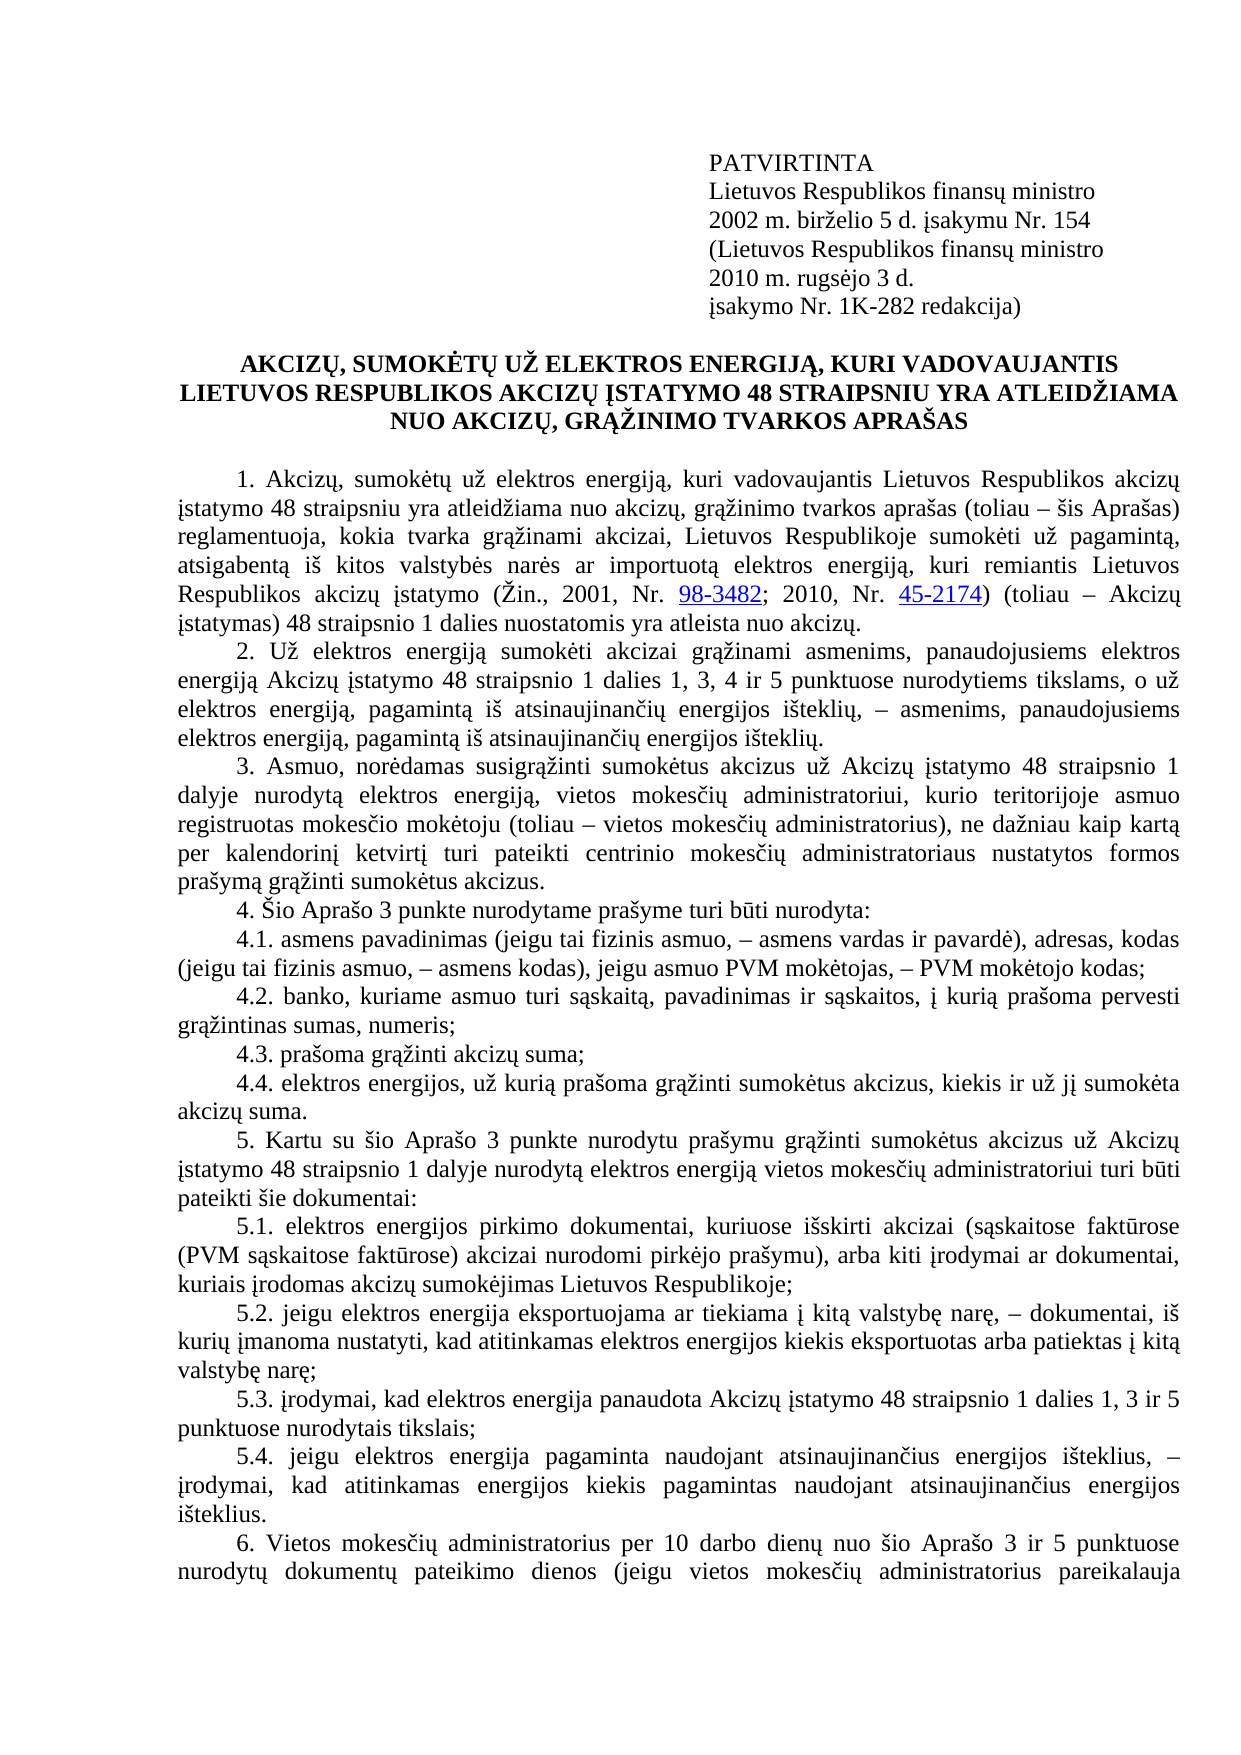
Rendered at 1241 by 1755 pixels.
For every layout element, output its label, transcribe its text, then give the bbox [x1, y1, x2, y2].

text 4. Šio Aprašo 3 punkte nurodytame prašyme turi būti nurodyta: [177, 895, 1181, 924]
text 5.4. jeigu elektros energija pagaminta naudojant atsinaujinančius energijos išteklius, – įrodymai, kad atitinkamas energijos kiekis pagamintas naudojant atsinaujinančius energijos išteklius. [177, 1441, 1181, 1528]
text 2010 m. rugsėjo 3 d. [177, 263, 1181, 291]
text 5.3. įrodymai, kad elektros energija panaudota Akcizų įstatymo 48 straipsnio 1 dalies 1, 3 ir 5 punktuose nurodytais tikslais; [177, 1384, 1181, 1441]
text 2. Už elektros energiją sumokėti akcizai grąžinami asmenims, panaudojusiems elektros energiją Akcizų įstatymo 48 straipsnio 1 dalies 1, 3, 4 ir 5 punktuose nurodytiems tikslams, o už elektros energiją, pagamintą iš atsinaujinančių energijos išteklių, – asmenims, panaudojusiems elektros energiją, pagamintą iš atsinaujinančių energijos išteklių. [177, 636, 1181, 751]
text 2002 m. birželio 5 d. įsakymu Nr. 154 [177, 205, 1181, 234]
text PATVIRTINTA [177, 148, 1181, 176]
text įsakymo Nr. 1K-282 redakcija) [177, 291, 1181, 320]
text 4.1. asmens pavadinimas (jeigu tai fizinis asmuo, – asmens vardas ir pavardė), adresas, kodas (jeigu tai fizinis asmuo, – asmens kodas), jeigu asmuo PVM mokėtojas, – PVM mokėtojo kodas; [177, 924, 1181, 981]
text 6. Vietos mokesčių administratorius per 10 darbo dienų nuo šio Aprašo 3 ir 5 punktuose nurodytų dokumentų pateikimo dienos (jeigu vietos mokesčių administratorius pareikalauja [177, 1528, 1181, 1585]
text 3. Asmuo, norėdamas susigrąžinti sumokėtus akcizus už Akcizų įstatymo 48 straipsnio 1 dalyje nurodytą elektros energiją, vietos mokesčių administratoriui, kurio teritorijoje asmuo registruotas mokesčio mokėtoju (toliau – vietos mokesčių administratorius), ne dažniau kaip kartą per kalendorinį ketvirtį turi pateikti centrinio mokesčių administratoriaus nustatytos formos prašymą grąžinti sumokėtus akcizus. [177, 751, 1181, 895]
text 4.3. prašoma grąžinti akcizų suma; [177, 1039, 1181, 1068]
text 5. Kartu su šio Aprašo 3 punkte nurodytu prašymu grąžinti sumokėtus akcizus už Akcizų įstatymo 48 straipsnio 1 dalyje nurodytą elektros energiją vietos mokesčių administratoriui turi būti pateikti šie dokumentai: [177, 1125, 1181, 1211]
text Lietuvos Respublikos finansų ministro [177, 176, 1181, 205]
text 4.4. elektros energijos, už kurią prašoma grąžinti sumokėtus akcizus, kiekis ir už jį sumokėta akcizų suma. [177, 1068, 1181, 1125]
text (Lietuvos Respublikos finansų ministro [177, 234, 1181, 263]
text 5.1. elektros energijos pirkimo dokumentai, kuriuose išskirti akcizai (sąskaitose faktūrose (PVM sąskaitose faktūrose) akcizai nurodomi pirkėjo prašymu), arba kiti įrodymai ar dokumentai, kuriais įrodomas akcizų sumokėjimas Lietuvos Respublikoje; [177, 1211, 1181, 1298]
text 4.2. banko, kuriame asmuo turi sąskaitą, pavadinimas ir sąskaitos, į kurią prašoma pervesti grąžintinas sumas, numeris; [177, 981, 1181, 1039]
text Akcizų, sumokėtų UŽ elektros energiją, KURI VADOVAUJANTIS LIETUVOS RESPUBLIKOS AKCIZŲ ĮSTATYMO 48 STRAIPSNIU YRA ATLEIDŽIAMA NUO AKCIZŲ, grąžinimo tvarkos aprašas [177, 349, 1181, 435]
text 5.2. jeigu elektros energija eksportuojama ar tiekiama į kitą valstybę narę, – dokumentai, iš kurių įmanoma nustatyti, kad atitinkamas elektros energijos kiekis eksportuotas arba patiektas į kitą valstybę narę; [177, 1298, 1181, 1384]
text 1. Akcizų, sumokėtų už elektros energiją, kuri vadovaujantis Lietuvos Respublikos akcizų įstatymo 48 straipsniu yra atleidžiama nuo akcizų, grąžinimo tvarkos aprašas (toliau – šis Aprašas) reglamentuoja, kokia tvarka grąžinami akcizai, Lietuvos Respublikoje sumokėti už pagamintą, atsigabentą iš kitos valstybės narės ar importuotą elektros energiją, kuri remiantis Lietuvos Respublikos akcizų įstatymo (Žin., 2001, Nr. 98-3482; 2010, Nr. 45-2174) (toliau – Akcizų įstatymas) 48 straipsnio 1 dalies nuostatomis yra atleista nuo akcizų. [177, 464, 1181, 636]
